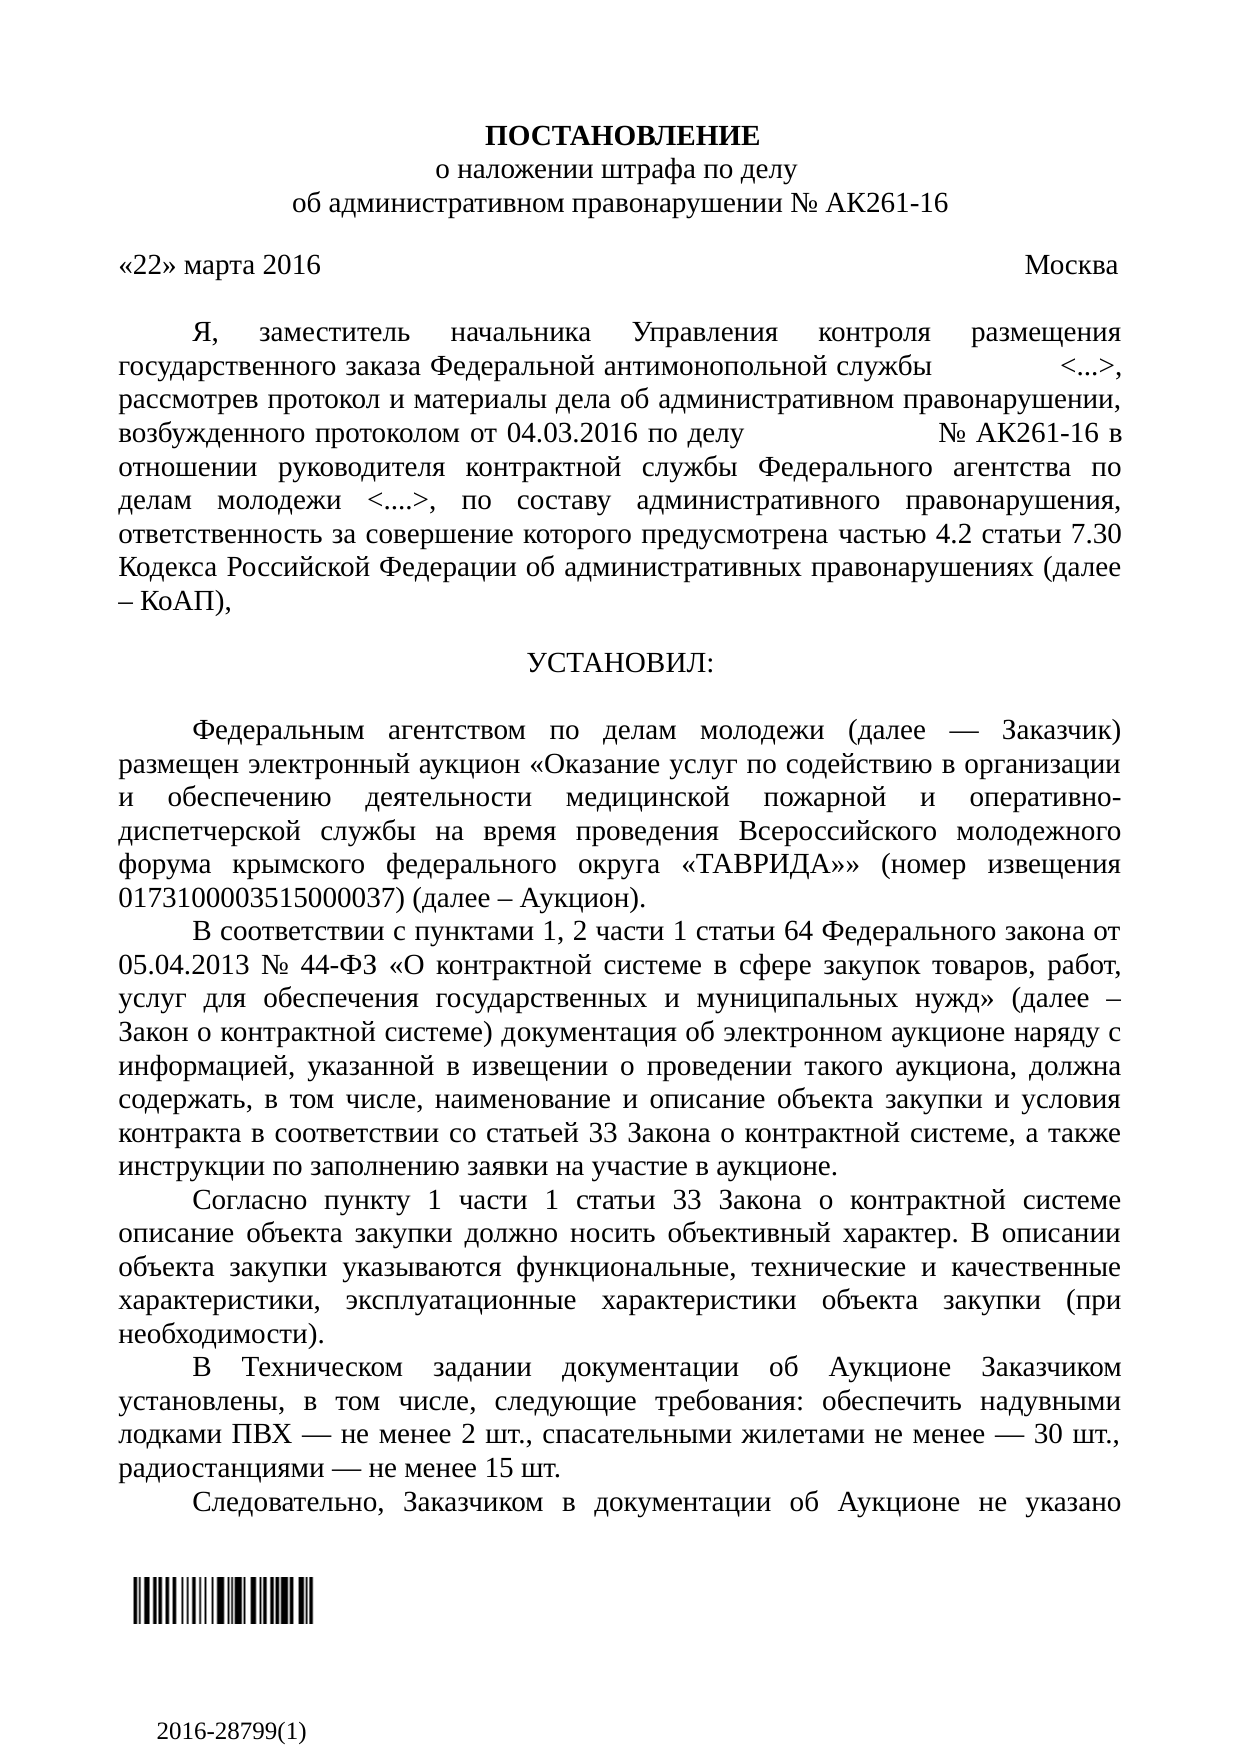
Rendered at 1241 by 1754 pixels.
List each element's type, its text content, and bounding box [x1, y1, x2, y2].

text Я, заместитель начальника Управления контроля размещения государственного заказа Федеральной антимонопольной службы <...>, рассмотрев протокол и материалы дела об административном правонарушении, возбужденного протоколом от 04.03.2016 по делу № АК261-16 в отношении руководителя контрактной службы Федерального агентства по делам молодежи <....>, по составу административного правонарушения, ответственность за совершение которого предусмотрена частью 4.2 статьи 7.30 Кодекса Российской Федерации об административных правонарушениях (далее – КоАП), [118, 314, 1122, 616]
text Следовательно, Заказчиком в документации об Аукционе не указано [118, 1484, 1122, 1517]
text В соответствии с пунктами 1, 2 части 1 статьи 64 Федерального закона от 05.04.2013 № 44-ФЗ «О контрактной системе в сфере закупок товаров, работ, услуг для обеспечения государственных и муниципальных нужд» (далее – Закон о контрактной системе) документация об электронном аукционе наряду с информацией, указанной в извещении о проведении такого аукциона, должна содержать, в том числе, наименование и описание объекта закупки и условия контракта в соответствии со статьей 33 Закона о контрактной системе, а также инструкции по заполнению заявки на участие в аукционе. [118, 913, 1122, 1182]
picture [118, 1577, 331, 1624]
text об административном правонарушении № АК261-16 [118, 185, 1122, 219]
text ПОСТАНОВЛЕНИЕ [117, 118, 1078, 152]
text Федеральным агентством по делам молодежи (далее — Заказчик) размещен электронный аукцион «Оказание услуг по содействию в организации и обеспечению деятельности медицинской пожарной и оперативно-диспетчерской службы на время проведения Всероссийского молодежного форума крымского федерального округа «ТАВРИДА»» (номер извещения 0173100003515000037) (далее – Аукцион). [118, 712, 1122, 913]
text Согласно пункту 1 части 1 статьи 33 Закона о контрактной системе описание объекта закупки должно носить объективный характер. В описании объекта закупки указываются функциональные, технические и качественные характеристики, эксплуатационные характеристики объекта закупки (при необходимости). [118, 1182, 1122, 1349]
text «22» марта 2016 Москва [118, 247, 1122, 281]
text В Техническом задании документации об Аукционе Заказчиком установлены, в том числе, следующие требования: обеспечить надувными лодками ПВХ — не менее 2 шт., спасательными жилетами не менее — 30 шт., радиостанциями — не менее 15 шт. [118, 1349, 1122, 1484]
text о наложении штрафа по делу [118, 152, 1122, 185]
text УСТАНОВИЛ: [118, 645, 1122, 679]
